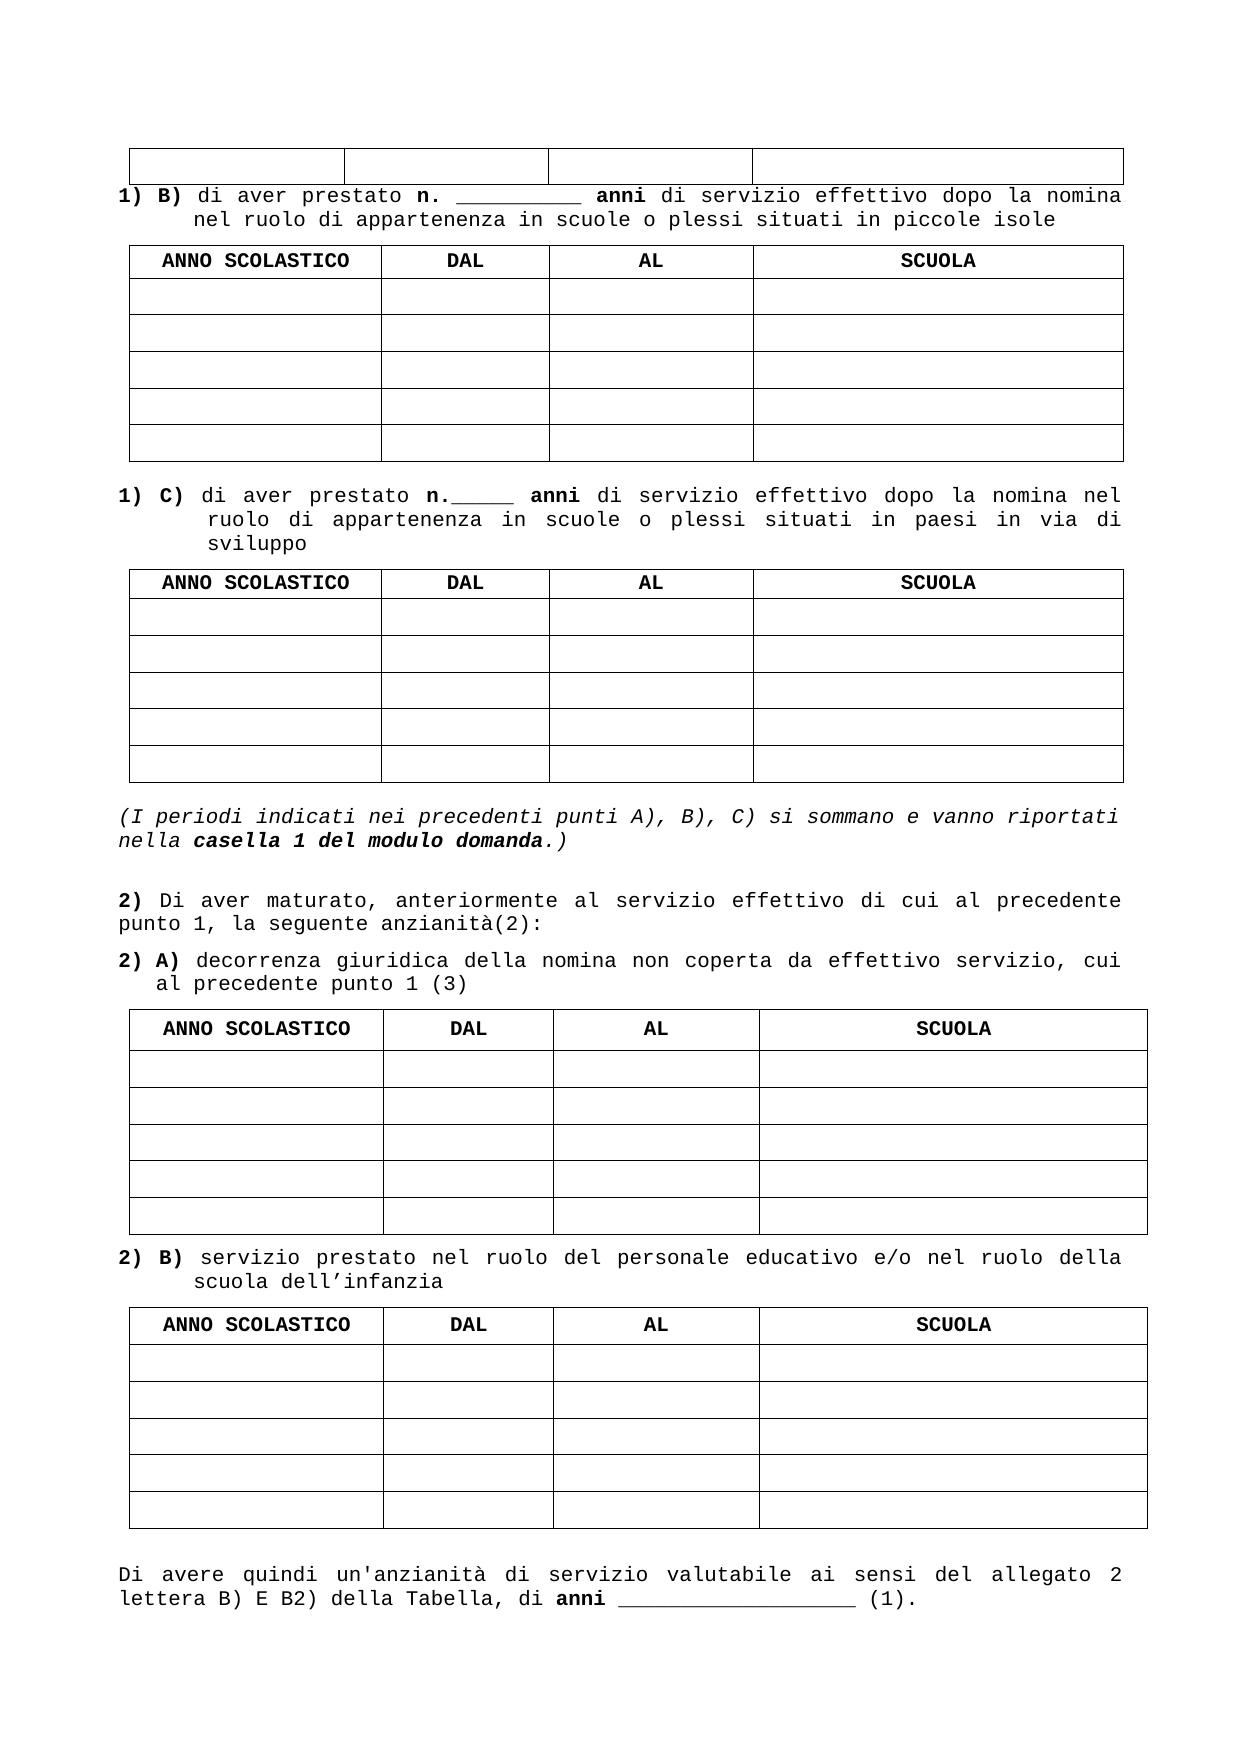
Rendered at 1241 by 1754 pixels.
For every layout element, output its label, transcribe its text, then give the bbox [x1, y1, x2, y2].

table_cell [753, 149, 1123, 184]
table_header ANNO SCOLASTICO [130, 1010, 383, 1050]
text 1) B) di aver prestato n. __________ anni di servizio effettivo dopo la nomina nel ruolo di appartenenza in scuole o plessi situati in piccole isole [118, 185, 1122, 233]
table_cell [554, 1345, 759, 1381]
table_cell [754, 279, 1123, 314]
table_cell [554, 1492, 759, 1527]
table_cell [554, 1455, 759, 1491]
table_header ANNO SCOLASTICO [130, 1308, 383, 1344]
table_header SCUOLA [754, 570, 1123, 598]
table_header DAL [384, 1010, 553, 1050]
table_cell [554, 1161, 759, 1197]
table_header AL [554, 1010, 759, 1050]
table_cell [550, 746, 753, 782]
table_cell [384, 1492, 553, 1527]
table_header DAL [384, 1308, 553, 1344]
table_cell [382, 709, 549, 745]
table_cell [754, 599, 1123, 635]
table_cell [384, 1345, 553, 1381]
table_header SCUOLA [754, 246, 1123, 277]
text Di avere quindi un'anzianità di servizio valutabile ai sensi del allegato 2 lettera b) e b2) della Tabella, di anni ___________________ (1). [118, 1564, 1122, 1611]
text 2) A) decorrenza giuridica della nomina non coperta da effettivo servizio, cui al precedente punto 1 (3) [118, 949, 1122, 997]
table_header DAL [382, 570, 549, 598]
table_cell [550, 599, 753, 635]
table_cell [130, 1419, 383, 1454]
table_cell [382, 389, 549, 424]
text (I periodi indicati nei precedenti punti A), B), C) si sommano e vanno riportati nella casella 1 del modulo domanda.) [118, 806, 1122, 854]
table_header AL [550, 570, 753, 598]
table_header SCUOLA [760, 1308, 1147, 1344]
table_cell [760, 1345, 1147, 1381]
table_cell [760, 1051, 1147, 1087]
table_cell [382, 599, 549, 635]
table_cell [554, 1051, 759, 1087]
table_cell [760, 1198, 1147, 1233]
table_cell [384, 1125, 553, 1160]
table_header AL [550, 246, 753, 277]
table_cell [130, 352, 381, 387]
table_cell [550, 315, 753, 351]
table_header SCUOLA [760, 1010, 1147, 1050]
table_cell [760, 1382, 1147, 1417]
table_cell [130, 746, 381, 782]
table_cell [384, 1161, 553, 1197]
table_cell [384, 1382, 553, 1417]
table_cell [130, 1161, 383, 1197]
table_cell [345, 149, 548, 184]
table_cell [130, 673, 381, 708]
table_cell [760, 1125, 1147, 1160]
table_cell [130, 1492, 383, 1527]
table_cell [760, 1492, 1147, 1527]
table_cell [754, 389, 1123, 424]
table_cell [550, 709, 753, 745]
table_cell [382, 673, 549, 708]
table_cell [550, 279, 753, 314]
text 2) B) servizio prestato nel ruolo del personale educativo e/o nel ruolo della scuola dell’infanzia [118, 1247, 1122, 1294]
table_cell [382, 315, 549, 351]
table_cell [554, 1125, 759, 1160]
table_header AL [554, 1308, 759, 1344]
table_cell [130, 315, 381, 351]
table_cell [382, 352, 549, 387]
table_cell [130, 1455, 383, 1491]
table_cell [130, 636, 381, 672]
table_cell [754, 315, 1123, 351]
table_cell [550, 425, 753, 461]
table_cell [382, 425, 549, 461]
table_cell [549, 149, 752, 184]
table_cell [554, 1419, 759, 1454]
table_cell [384, 1455, 553, 1491]
table_cell [760, 1455, 1147, 1491]
table_cell [754, 636, 1123, 672]
table_cell [130, 1088, 383, 1123]
table_cell [760, 1088, 1147, 1123]
table_cell [130, 425, 381, 461]
text 2) Di aver maturato, anteriormente al servizio effettivo di cui al precedente punto 1, la seguente anzianità(2): [118, 890, 1122, 937]
table_cell [760, 1161, 1147, 1197]
table_cell [130, 149, 344, 184]
table_cell [754, 425, 1123, 461]
table_cell [130, 389, 381, 424]
table_cell [130, 1198, 383, 1233]
table_cell [130, 1051, 383, 1087]
table_cell [754, 352, 1123, 387]
table_cell [384, 1088, 553, 1123]
table_cell [384, 1419, 553, 1454]
table_cell [384, 1198, 553, 1233]
table_header ANNO SCOLASTICO [130, 246, 381, 277]
table_cell [130, 709, 381, 745]
table_cell [554, 1382, 759, 1417]
table_cell [550, 636, 753, 672]
text 1) C) di aver prestato n._____ anni di servizio effettivo dopo la nomina nel ruolo di appartenenza in scuole o plessi situati in paesi in via di sviluppo [118, 486, 1122, 556]
table_header DAL [382, 246, 549, 277]
table_cell [550, 389, 753, 424]
table_cell [130, 1125, 383, 1160]
table_cell [130, 279, 381, 314]
table_header ANNO SCOLASTICO [130, 570, 381, 598]
table_cell [130, 1345, 383, 1381]
table_cell [754, 746, 1123, 782]
table_cell [384, 1051, 553, 1087]
table_cell [382, 636, 549, 672]
table_cell [382, 746, 549, 782]
table_cell [754, 709, 1123, 745]
table_cell [382, 279, 549, 314]
table_cell [754, 673, 1123, 708]
table_cell [130, 599, 381, 635]
table_cell [130, 1382, 383, 1417]
table_cell [554, 1198, 759, 1233]
table_cell [760, 1419, 1147, 1454]
table_cell [550, 352, 753, 387]
table_cell [550, 673, 753, 708]
table_cell [554, 1088, 759, 1123]
